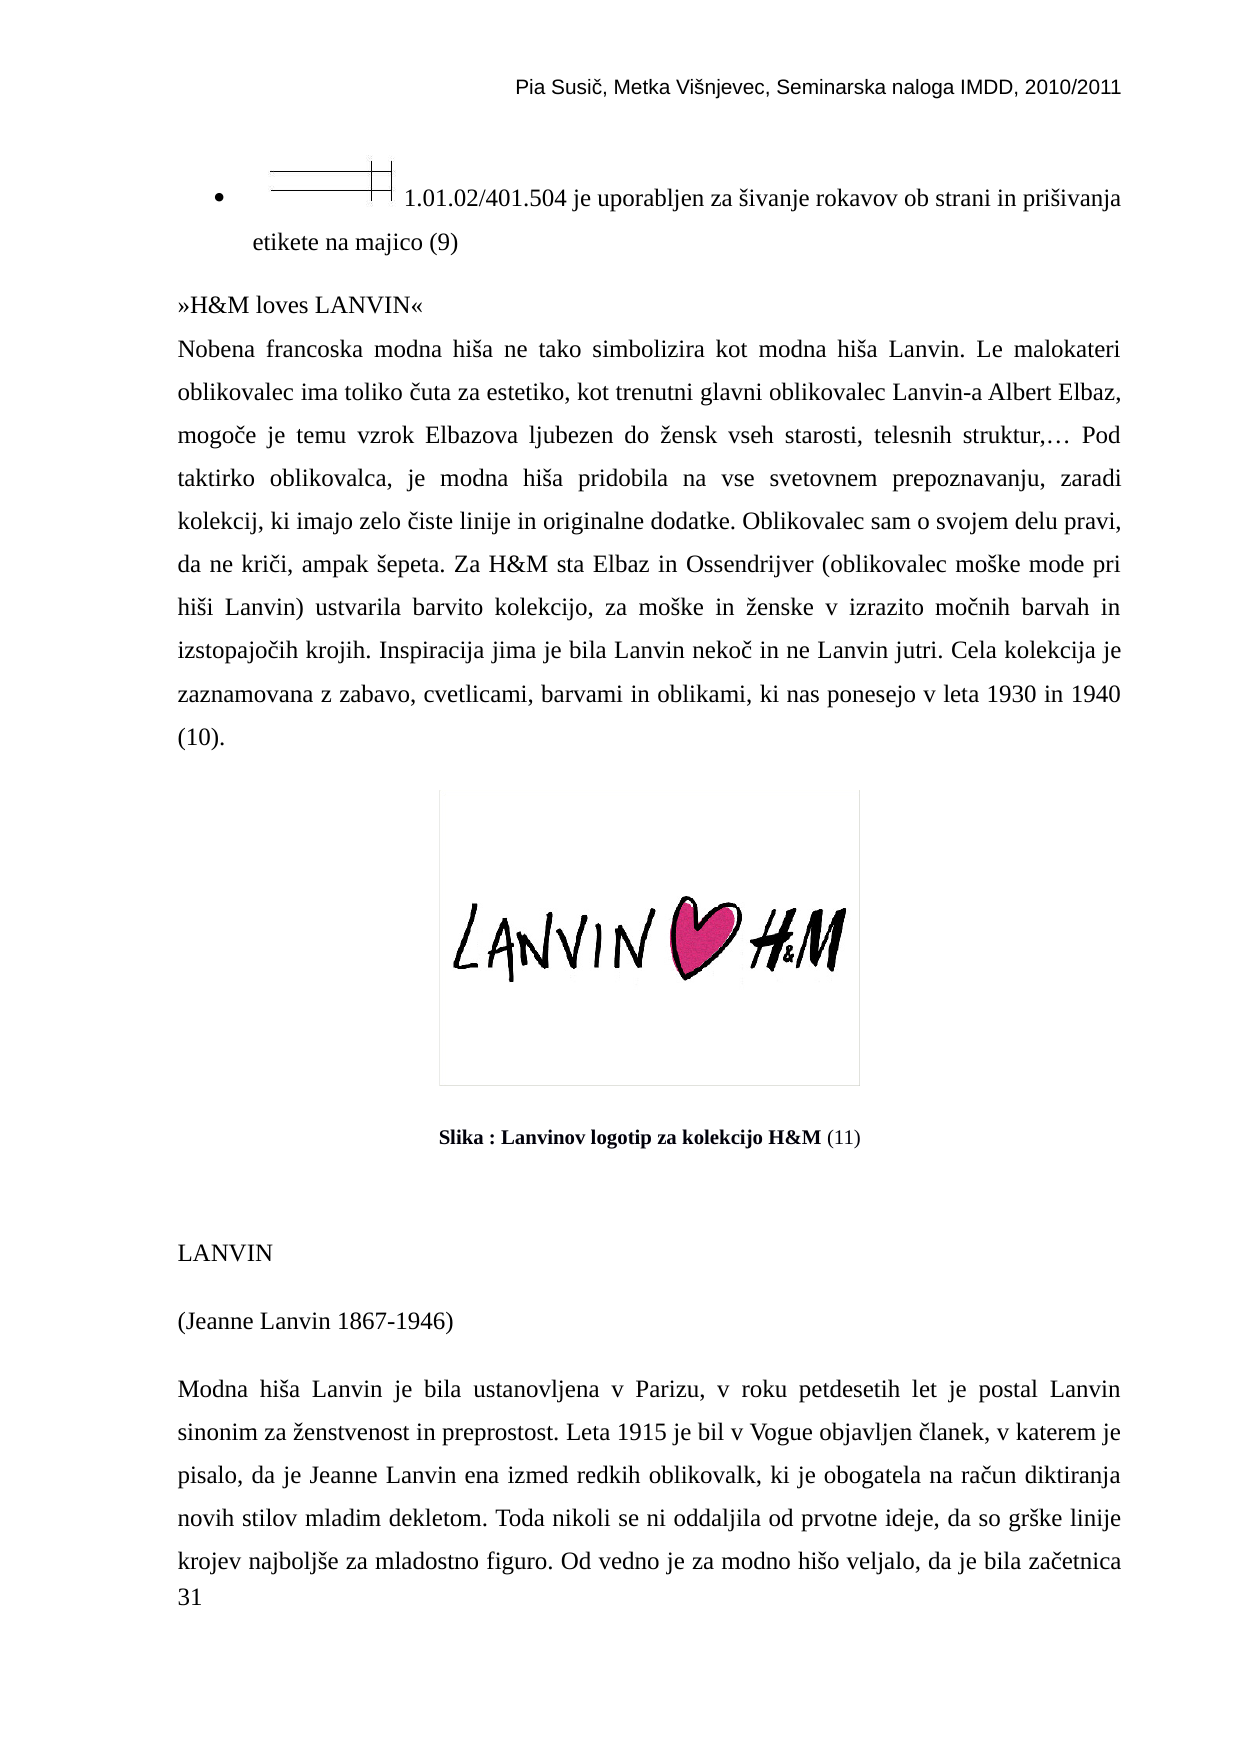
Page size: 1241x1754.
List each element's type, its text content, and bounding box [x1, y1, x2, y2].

text Modna hiša Lanvin je bila ustanovljena v Parizu, v roku petdesetih let je postal Lanvin sinonim za ženstvenost in preprostost. Leta 1915 je bil v Vogue objavljen članek, v katerem je pisalo, da je Jeanne Lanvin ena izmed redkih oblikovalk, ki je obogatela na račun diktiranja novih stilov mladim dekletom. Toda nikoli se ni oddaljila od prvotne ideje, da so grške linije krojev najboljše za mladostno figuro. Od vedno je za modno hišo veljalo, da je bila začetnica [177, 1374, 1122, 1575]
picture [439, 790, 860, 1086]
picture [252, 147, 404, 207]
text Slika : Lanvinov logotip za kolekcijo H&M (11) [177, 1124, 1122, 1149]
list 1.01.02/401.504 je uporabljen za šivanje rokavov ob strani in prišivanja etikete na majico (9) [215, 148, 1122, 255]
text Nobena francoska modna hiša ne tako simbolizira kot modna hiša Lanvin. Le malokateri oblikovalec ima toliko čuta za estetiko, kot trenutni glavni oblikovalec Lanvin-a Albert Elbaz, mogoče je temu vzrok Elbazova ljubezen do žensk vseh starosti, telesnih struktur,… Pod taktirko oblikovalca, je modna hiša pridobila na vse svetovnem prepoznavanju, zaradi kolekcij, ki imajo zelo čiste linije in originalne dodatke. Oblikovalec sam o svojem delu pravi, da ne kriči, ampak šepeta. Za H&M sta Elbaz in Ossendrijver (oblikovalec moške mode pri hiši Lanvin) ustvarila barvito kolekcijo, za moške in ženske v izrazito močnih barvah in izstopajočih krojih. Inspiracija jima je bila Lanvin nekoč in ne Lanvin jutri. Cela kolekcija je zaznamovana z zabavo, cvetlicami, barvami in oblikami, ki nas ponesejo v leta 1930 in 1940 (10). [177, 334, 1122, 751]
text (Jeanne Lanvin 1867-1946) [177, 1306, 1122, 1334]
text LANVIN [177, 1238, 1122, 1266]
text »H&M loves LANVIN« [177, 291, 1122, 319]
